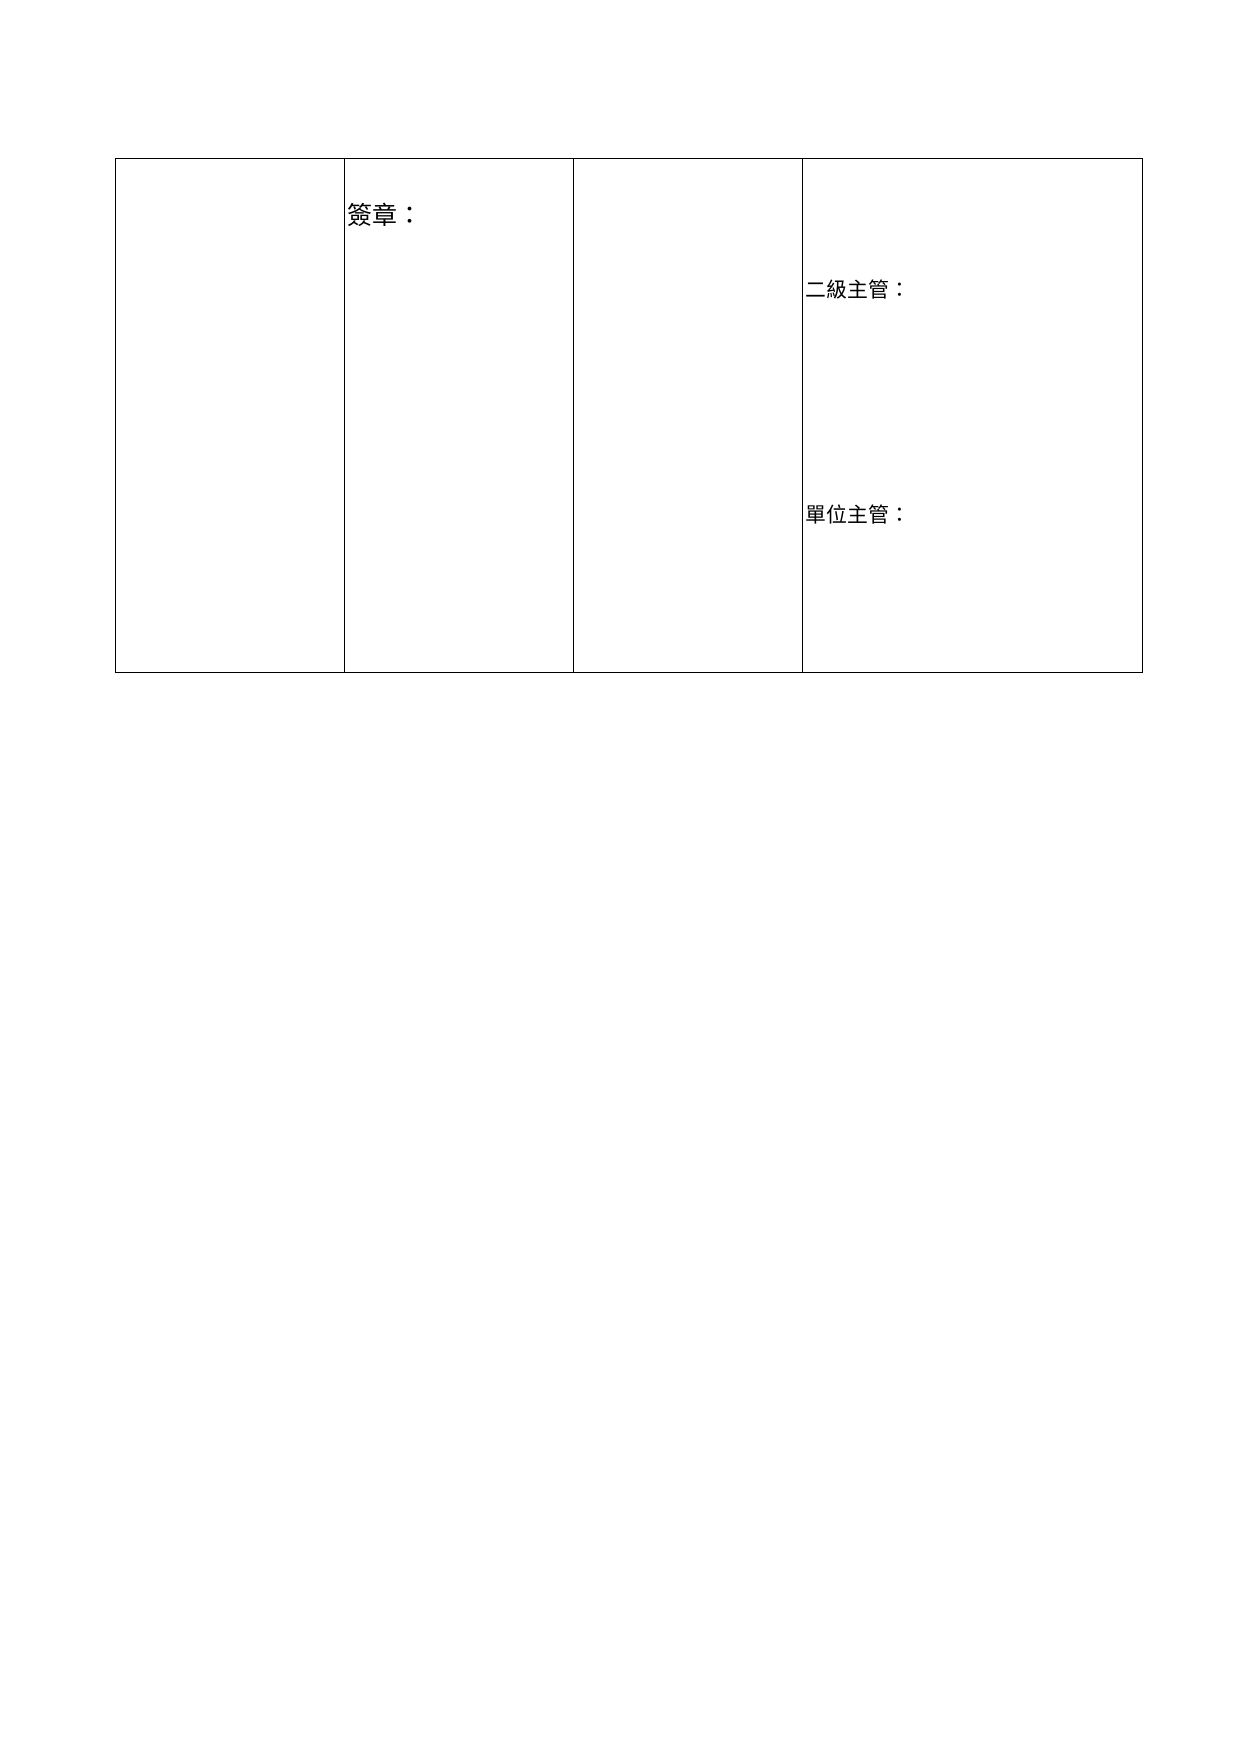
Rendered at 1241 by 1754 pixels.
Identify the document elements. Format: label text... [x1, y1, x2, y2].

table_cell [574, 159, 802, 672]
table_cell 二級主管： 單位主管： [803, 159, 1142, 672]
table_cell 簽章： [345, 159, 573, 672]
table_cell [116, 159, 344, 672]
